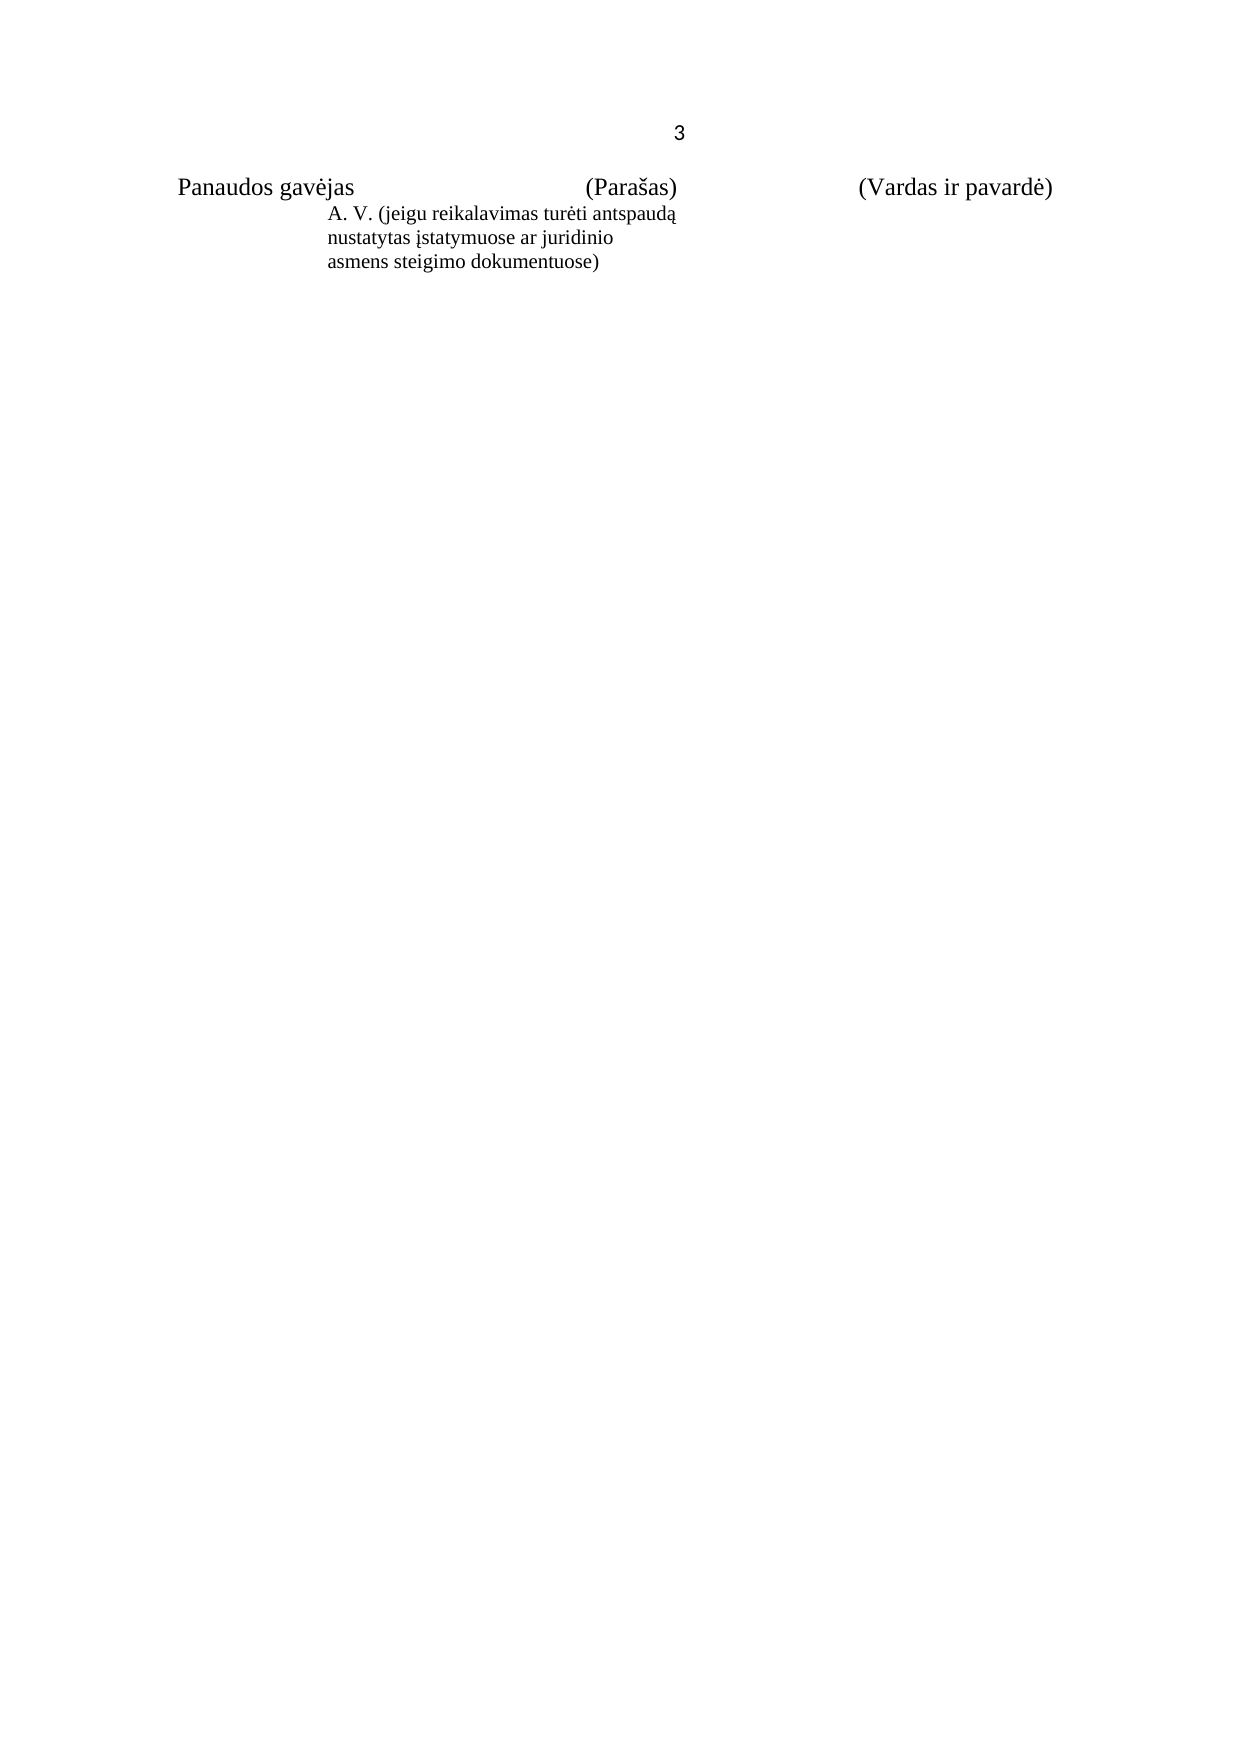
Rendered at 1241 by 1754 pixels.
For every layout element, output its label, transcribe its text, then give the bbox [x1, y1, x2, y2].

text asmens steigimo dokumentuose) [177, 249, 1181, 273]
text A. V. (jeigu reikalavimas turėti antspaudą [177, 201, 1181, 225]
text Panaudos gavėjas (Parašas) (Vardas ir pavardė) [177, 172, 1181, 201]
text nustatytas įstatymuose ar juridinio [177, 225, 1181, 249]
